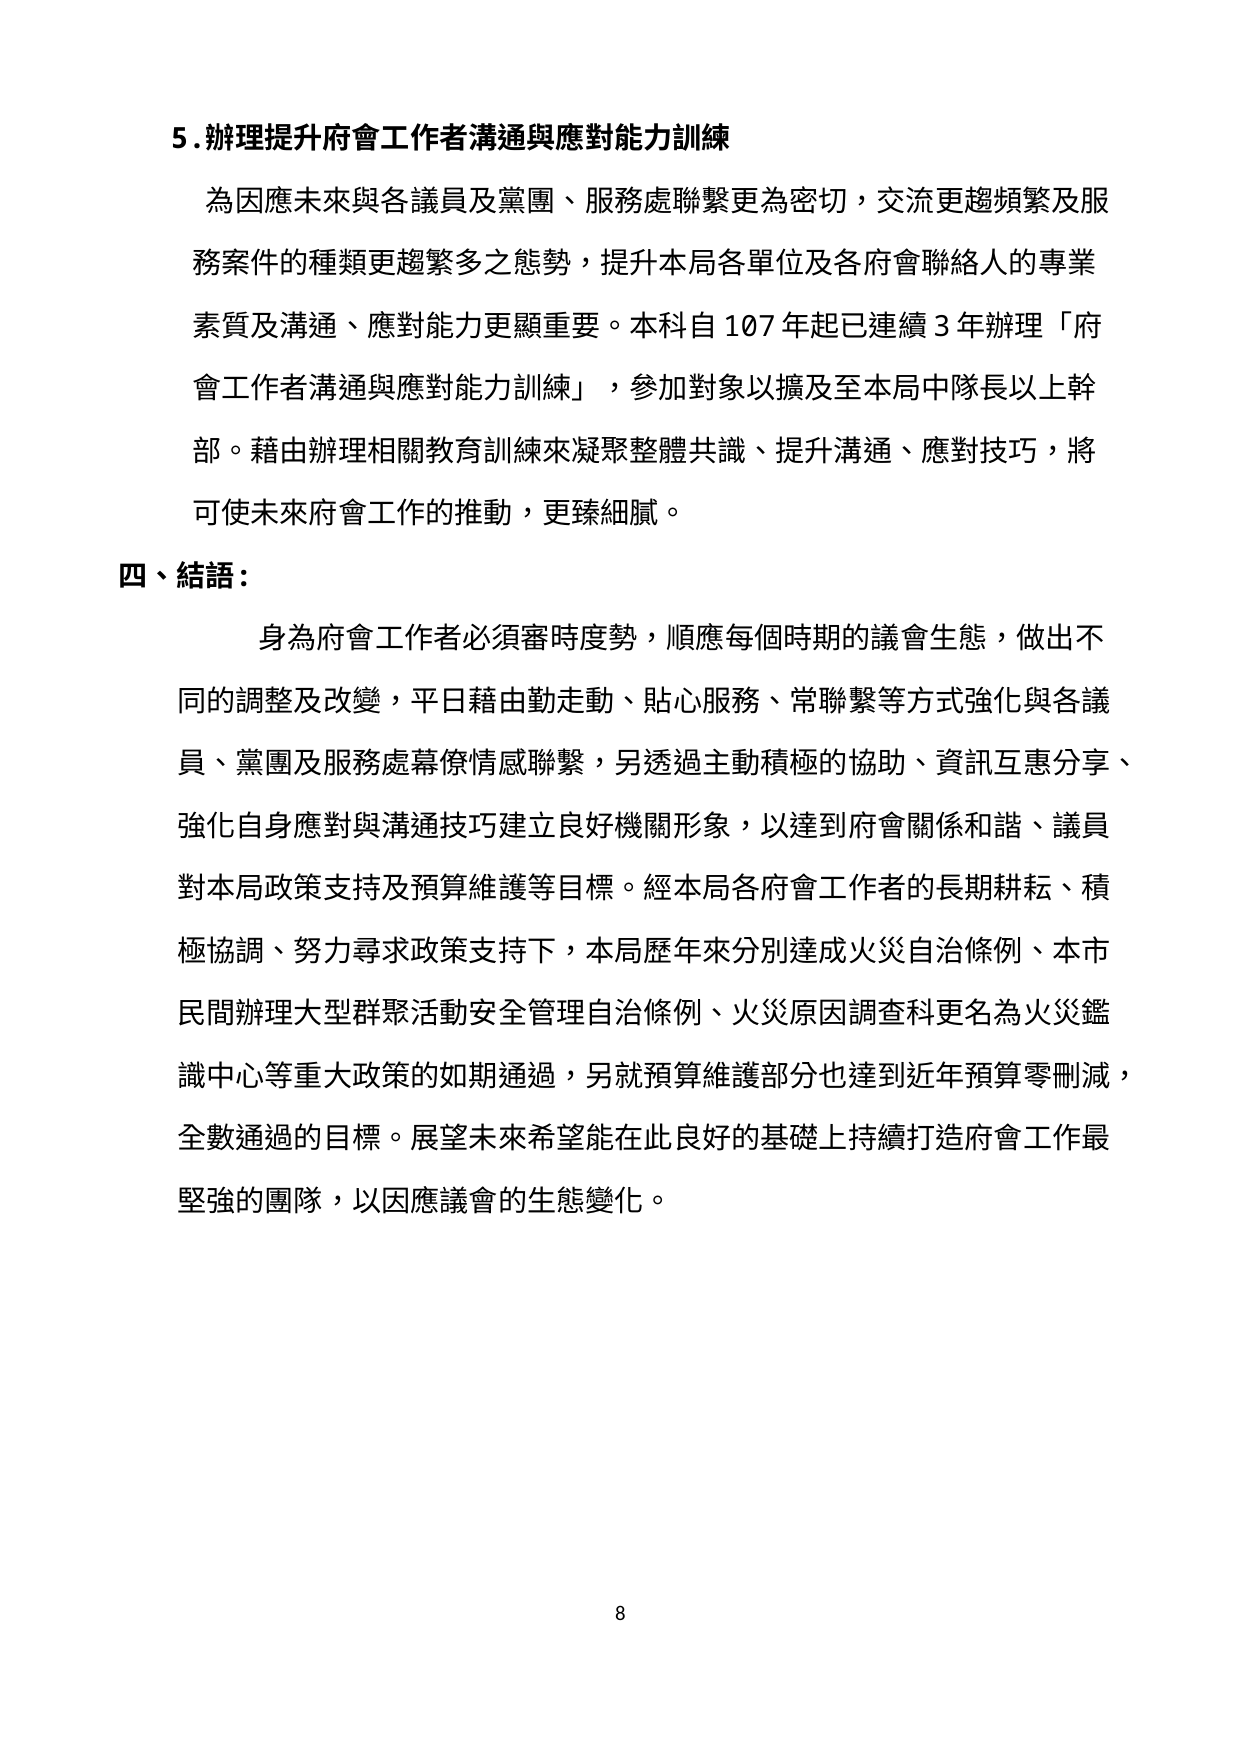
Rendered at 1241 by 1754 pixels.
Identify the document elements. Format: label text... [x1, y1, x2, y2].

text 為因應未來與各議員及黨團、服務處聯繫更為密切，交流更趨頻繁及服務案件的種類更趨繁多之態勢，提升本局各單位及各府會聯絡人的專業素質及溝通、應對能力更顯重要。本科自107年起已連續3年辦理「府會工作者溝通與應對能力訓練」，參加對象以擴及至本局中隊長以上幹部。藉由辦理相關教育訓練來凝聚整體共識、提升溝通、應對技巧，將可使未來府會工作的推動，更臻細膩。 [118, 157, 1122, 532]
text 5.辦理提升府會工作者溝通與應對能力訓練 [118, 94, 1122, 157]
text 四、結語: [118, 532, 1122, 594]
text 身為府會工作者必須審時度勢，順應每個時期的議會生態，做出不同的調整及改變，平日藉由勤走動、貼心服務、常聯繫等方式強化與各議員、黨團及服務處幕僚情感聯繫，另透過主動積極的協助、資訊互惠分享、強化自身應對與溝通技巧建立良好機關形象，以達到府會關係和諧、議員對本局政策支持及預算維護等目標。經本局各府會工作者的長期耕耘、積極協調、努力尋求政策支持下，本局歷年來分別達成火災自治條例、本市民間辦理大型群聚活動安全管理自治條例、火災原因調查科更名為火災鑑識中心等重大政策的如期通過，另就預算維護部分也達到近年預算零刪減，全數通過的目標。展望未來希望能在此良好的基礎上持續打造府會工作最堅強的團隊，以因應議會的生態變化。 [118, 594, 1122, 1219]
